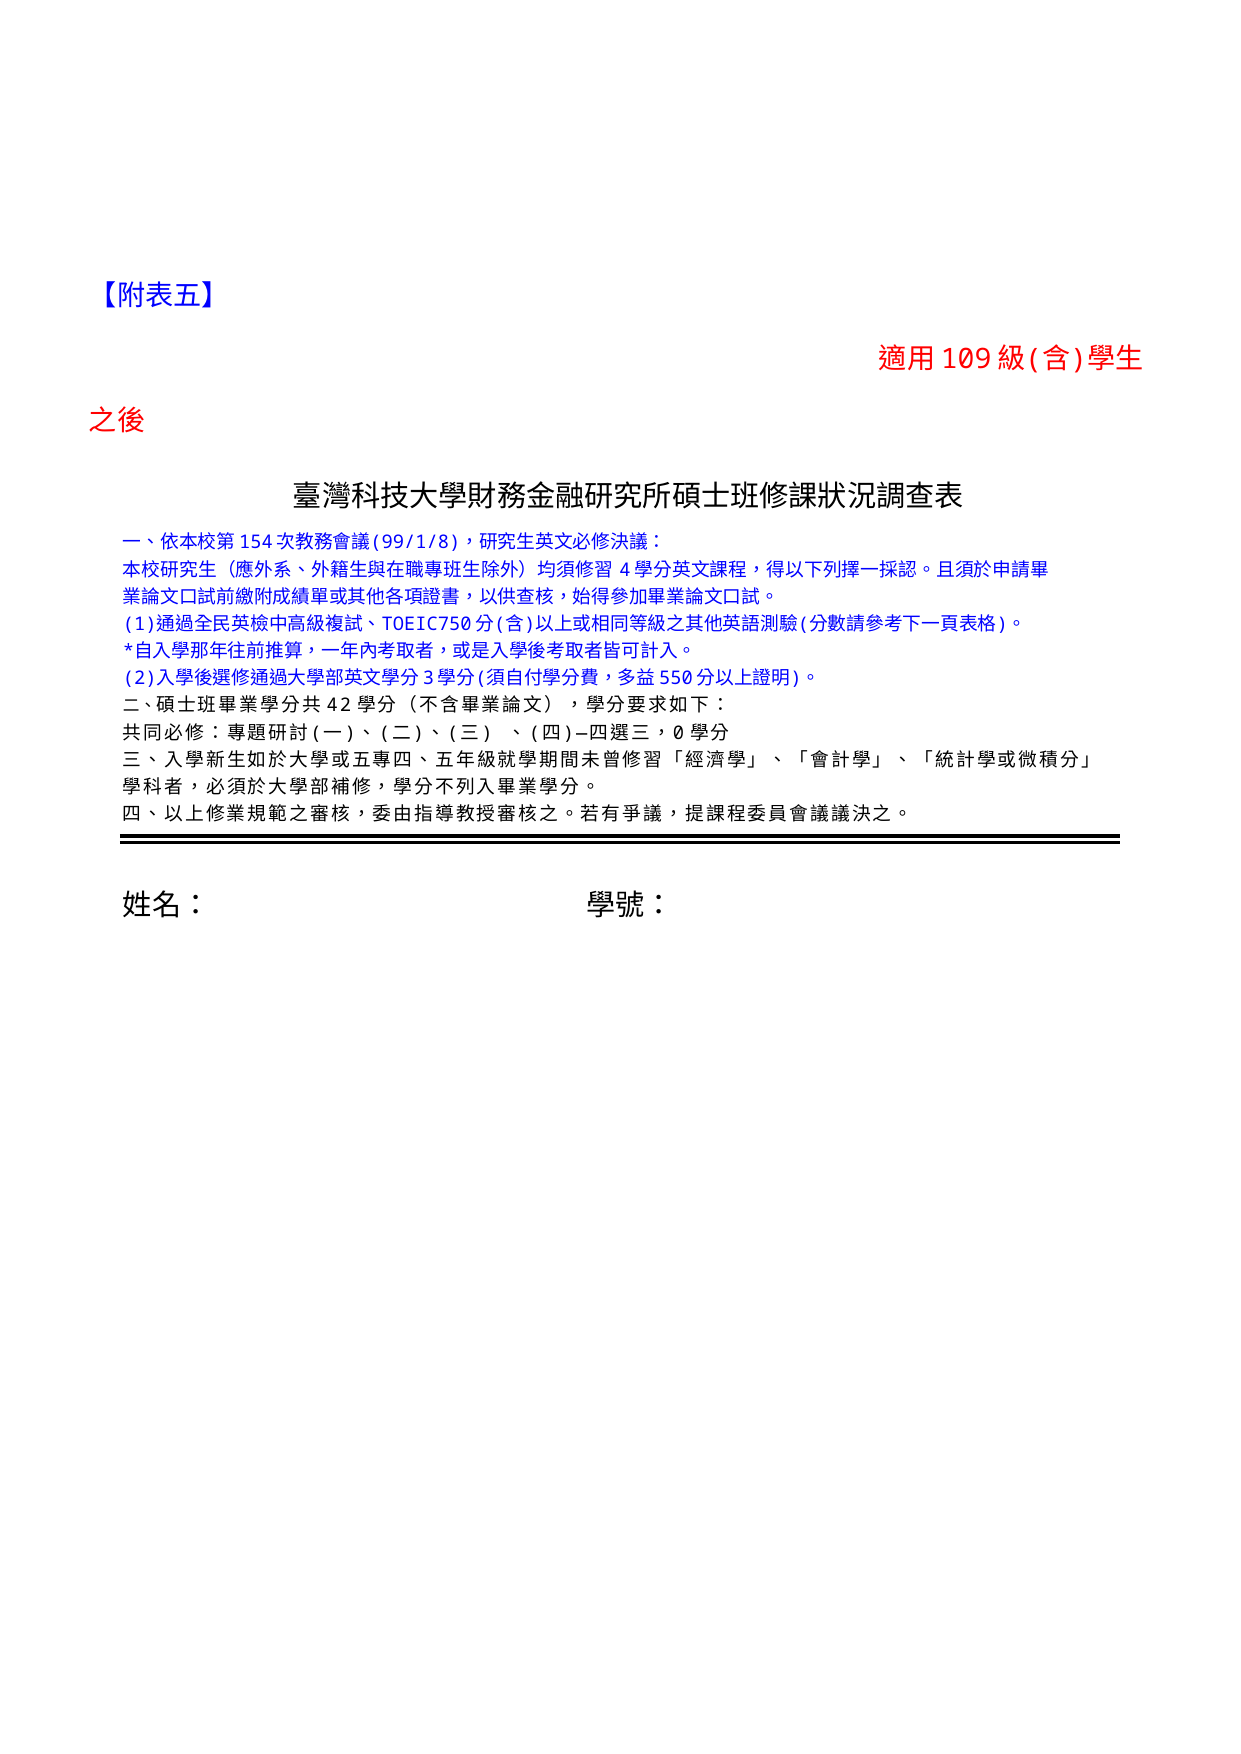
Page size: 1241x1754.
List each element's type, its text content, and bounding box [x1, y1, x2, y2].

table_cell 一、依本校第154次教務會議(99/1/8)，研究生英文必修決議： 本校研究生（應外系、外籍生與在職專班生除外）均須修習4學分英文課程，得以下列擇一採認。且須於申請畢業論文口試前繳附成績單或其他各項證書，以供查核，始得參加畢業論文口試。 (1)通過全民英檢中高級複試、TOEIC750分(含)以上或相同等級之其他英語測驗(分數請參考下一頁表格)。 *自入學那年往前推算，一年內考取者，或是入學後考取者皆可計入。 (2)入學後選修通過大學部英文學分3學分(須自付學分費，多益550分以上證明)。 二、碩士班畢業學分共42學分（不含畢業論文），學分要求如下： 共同必修：專題研討(一)、(二)、(三) 、(四)—四選三，0學分 三、入學新生如於大學或五專四、五年級就學期間未曾修習「經濟學」、「會計學」、「統計學或微積分」學科者，必須於大學部補修，學分不列入畢業學分。 四、以上修業規範之審核，委由指導教授審核之。若有爭議，提課程委員會議議決之。 [120, 527, 1120, 826]
table_cell 姓名： [120, 861, 583, 923]
table_cell [120, 826, 1120, 834]
table_cell [120, 844, 1120, 861]
text 適用109級(含)學生之後 [89, 314, 1152, 439]
table_cell 學號： [583, 861, 1120, 923]
text 【附表五】 [89, 252, 1152, 314]
table_header 臺灣科技大學財務金融研究所碩士班修課狀況調查表 [120, 452, 1120, 527]
